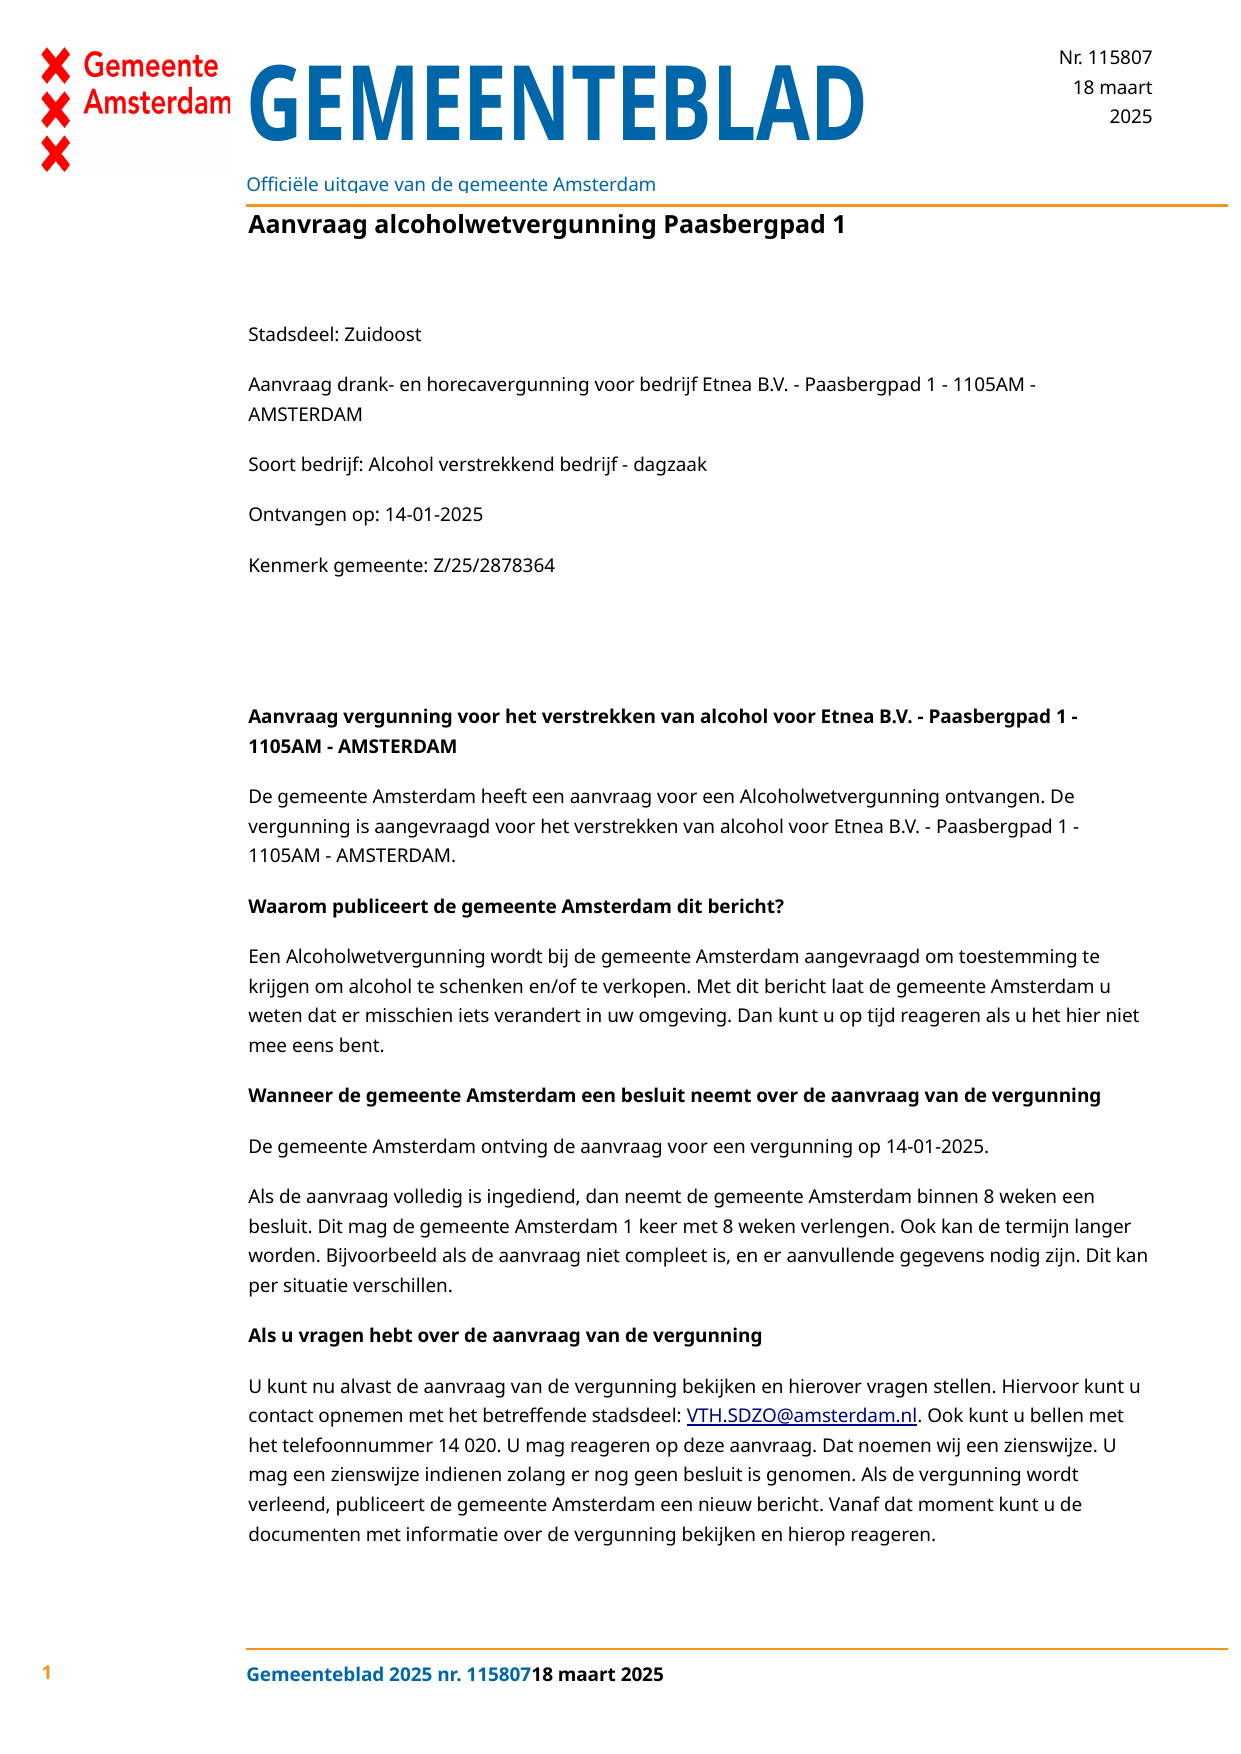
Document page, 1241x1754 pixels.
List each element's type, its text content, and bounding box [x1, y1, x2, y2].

text Aanvraag alcoholwetvergunning Paasbergpad 1 [248, 207, 1152, 241]
text De gemeente Amsterdam ontving de aanvraag voor een vergunning op 14-01-2025. [248, 1133, 1152, 1158]
text Als u vragen hebt over de aanvraag van de vergunning [248, 1322, 1152, 1348]
text Kenmerk gemeente: Z/25/2878364 [248, 552, 1152, 578]
text Waarom publiceert de gemeente Amsterdam dit bericht? [248, 893, 1152, 918]
text Ontvangen op: 14-01-2025 [248, 502, 1152, 527]
picture [41, 47, 231, 172]
text Soort bedrijf: Alcohol verstrekkend bedrijf - dagzaak [248, 451, 1152, 477]
text De gemeente Amsterdam heeft een aanvraag voor een Alcoholwetvergunning ontvangen. De vergunning is aangevraagd voor het verstrekken van alcohol voor Etnea B.V. - Paasbergpad 1 - 1105AM - AMSTERDAM. [248, 783, 1152, 868]
text Aanvraag vergunning voor het verstrekken van alcohol voor Etnea B.V. - Paasbergpad 1 - 1105AM - AMSTERDAM [248, 703, 1152, 758]
text Een Alcoholwetvergunning wordt bij de gemeente Amsterdam aangevraagd om toestemming te krijgen om alcohol te schenken en/of te verkopen. Met dit bericht laat de gemeente Amsterdam u weten dat er misschien iets verandert in uw omgeving. Dan kunt u op tijd reageren als u het hier niet mee eens bent. [248, 943, 1152, 1058]
text Als de aanvraag volledig is ingediend, dan neemt de gemeente Amsterdam binnen 8 weken een besluit. Dit mag de gemeente Amsterdam 1 keer met 8 weken verlengen. Ook kan de termijn langer worden. Bijvoorbeeld als de aanvraag niet compleet is, en er aanvullende gegevens nodig zijn. Dit kan per situatie verschillen. [248, 1183, 1152, 1298]
text Aanvraag drank- en horecavergunning voor bedrijf Etnea B.V. - Paasbergpad 1 - 1105AM - AMSTERDAM [248, 371, 1152, 426]
text U kunt nu alvast de aanvraag van de vergunning bekijken en hierover vragen stellen. Hiervoor kunt u contact opnemen met het betreffende stadsdeel: VTH.SDZO@amsterdam.nl. Ook kunt u bellen met het telefoonnummer 14 020. U mag reageren op deze aanvraag. Dat noemen wij een zienswijze. U mag een zienswijze indienen zolang er nog geen besluit is genomen. Als de vergunning wordt verleend, publiceert de gemeente Amsterdam een nieuw bericht. Vanaf dat moment kunt u de documenten met informatie over de vergunning bekijken en hierop reageren. [248, 1373, 1152, 1546]
text Stadsdeel: Zuidoost [248, 321, 1152, 346]
text Wanneer de gemeente Amsterdam een besluit neemt over de aanvraag van de vergunning [248, 1082, 1152, 1108]
